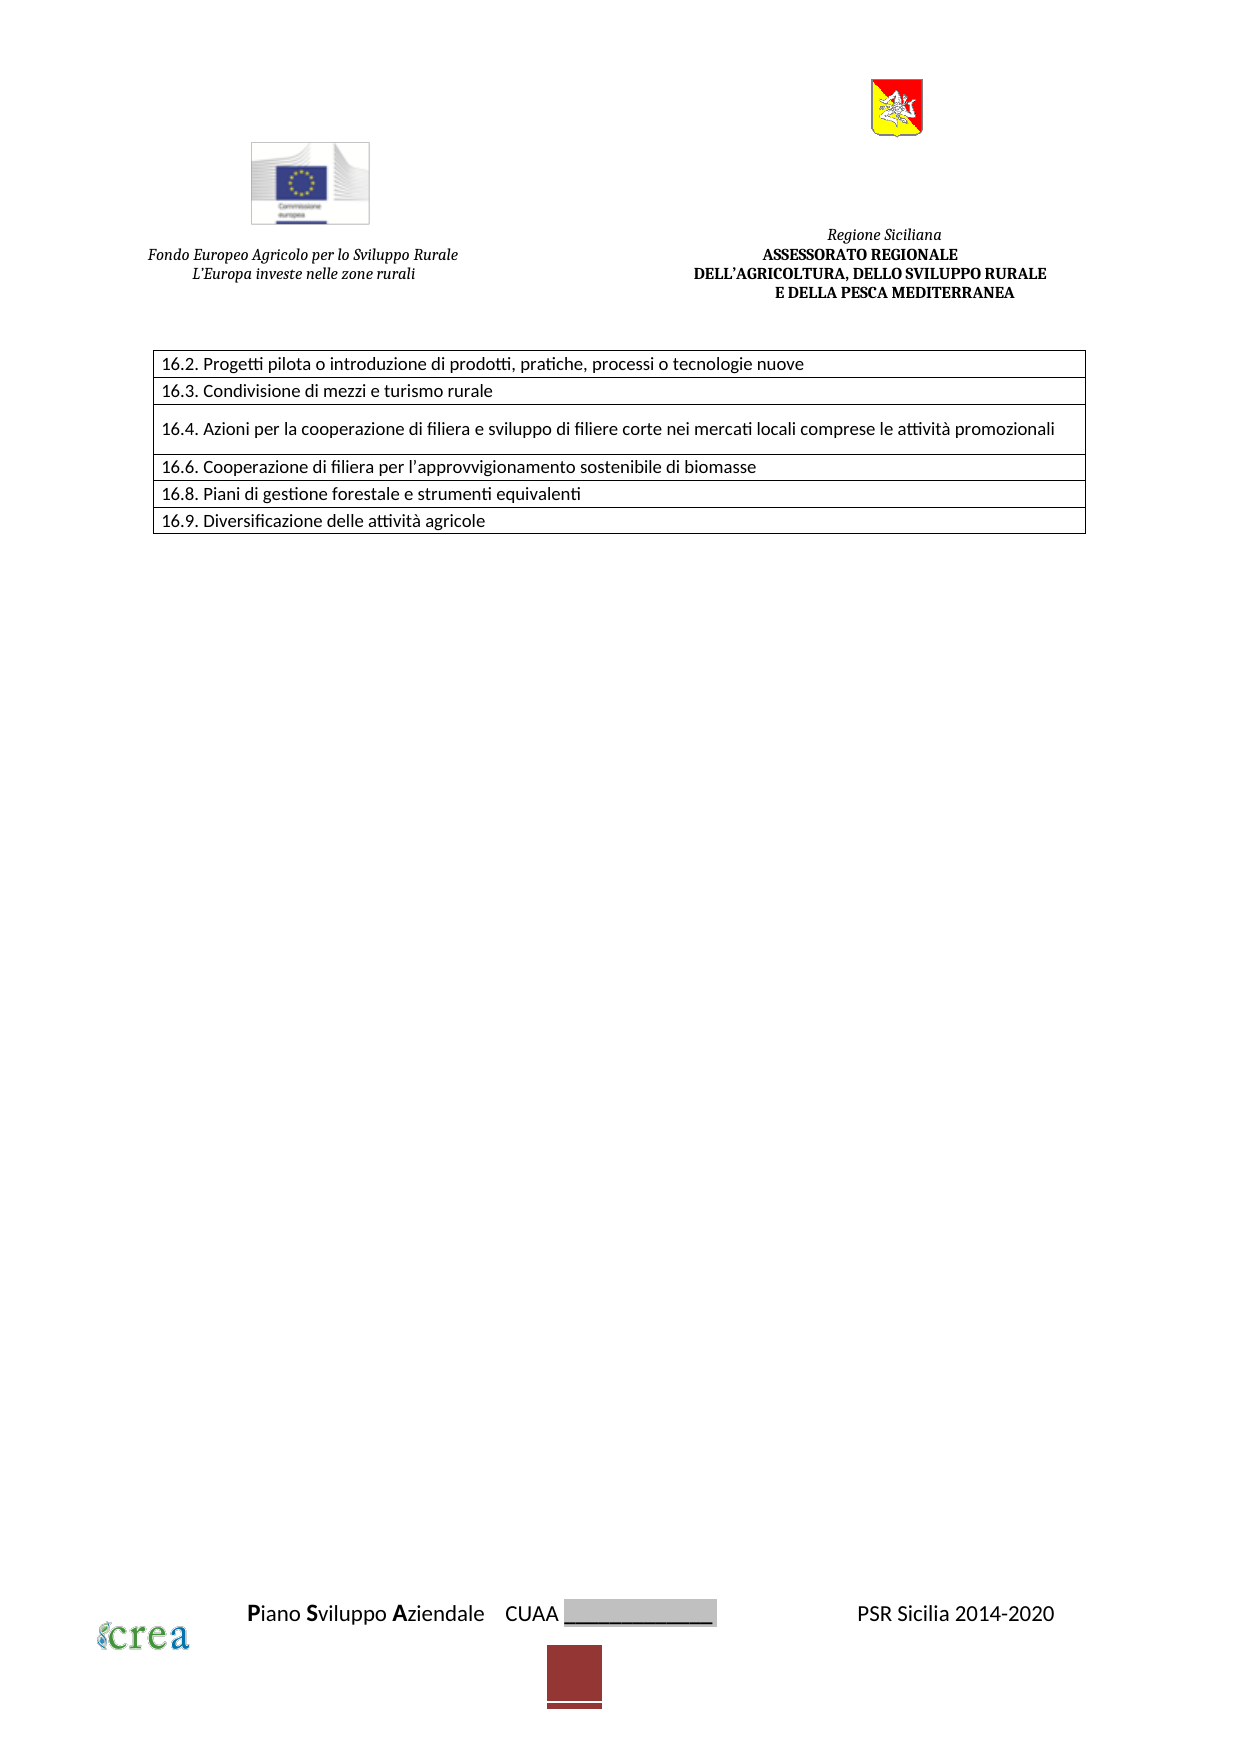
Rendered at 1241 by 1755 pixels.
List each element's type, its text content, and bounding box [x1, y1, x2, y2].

table_cell 16.4. Azioni per la cooperazione di filiera e sviluppo di filiere corte nei mercati locali comprese le attività promozionali [154, 405, 1085, 453]
table_cell 16.9. Diversificazione delle attività agricole [154, 508, 1085, 533]
table_cell 16.6. Cooperazione di filiera per l’approvvigionamento sostenibile di biomasse [154, 455, 1085, 480]
table_cell 16.3. Condivisione di mezzi e turismo rurale [154, 378, 1085, 403]
table_cell 16.2. Progetti pilota o introduzione di prodotti, pratiche, processi o tecnologie nuove [154, 351, 1085, 377]
table_cell 16.8. Piani di gestione forestale e strumenti equivalenti [154, 481, 1085, 507]
